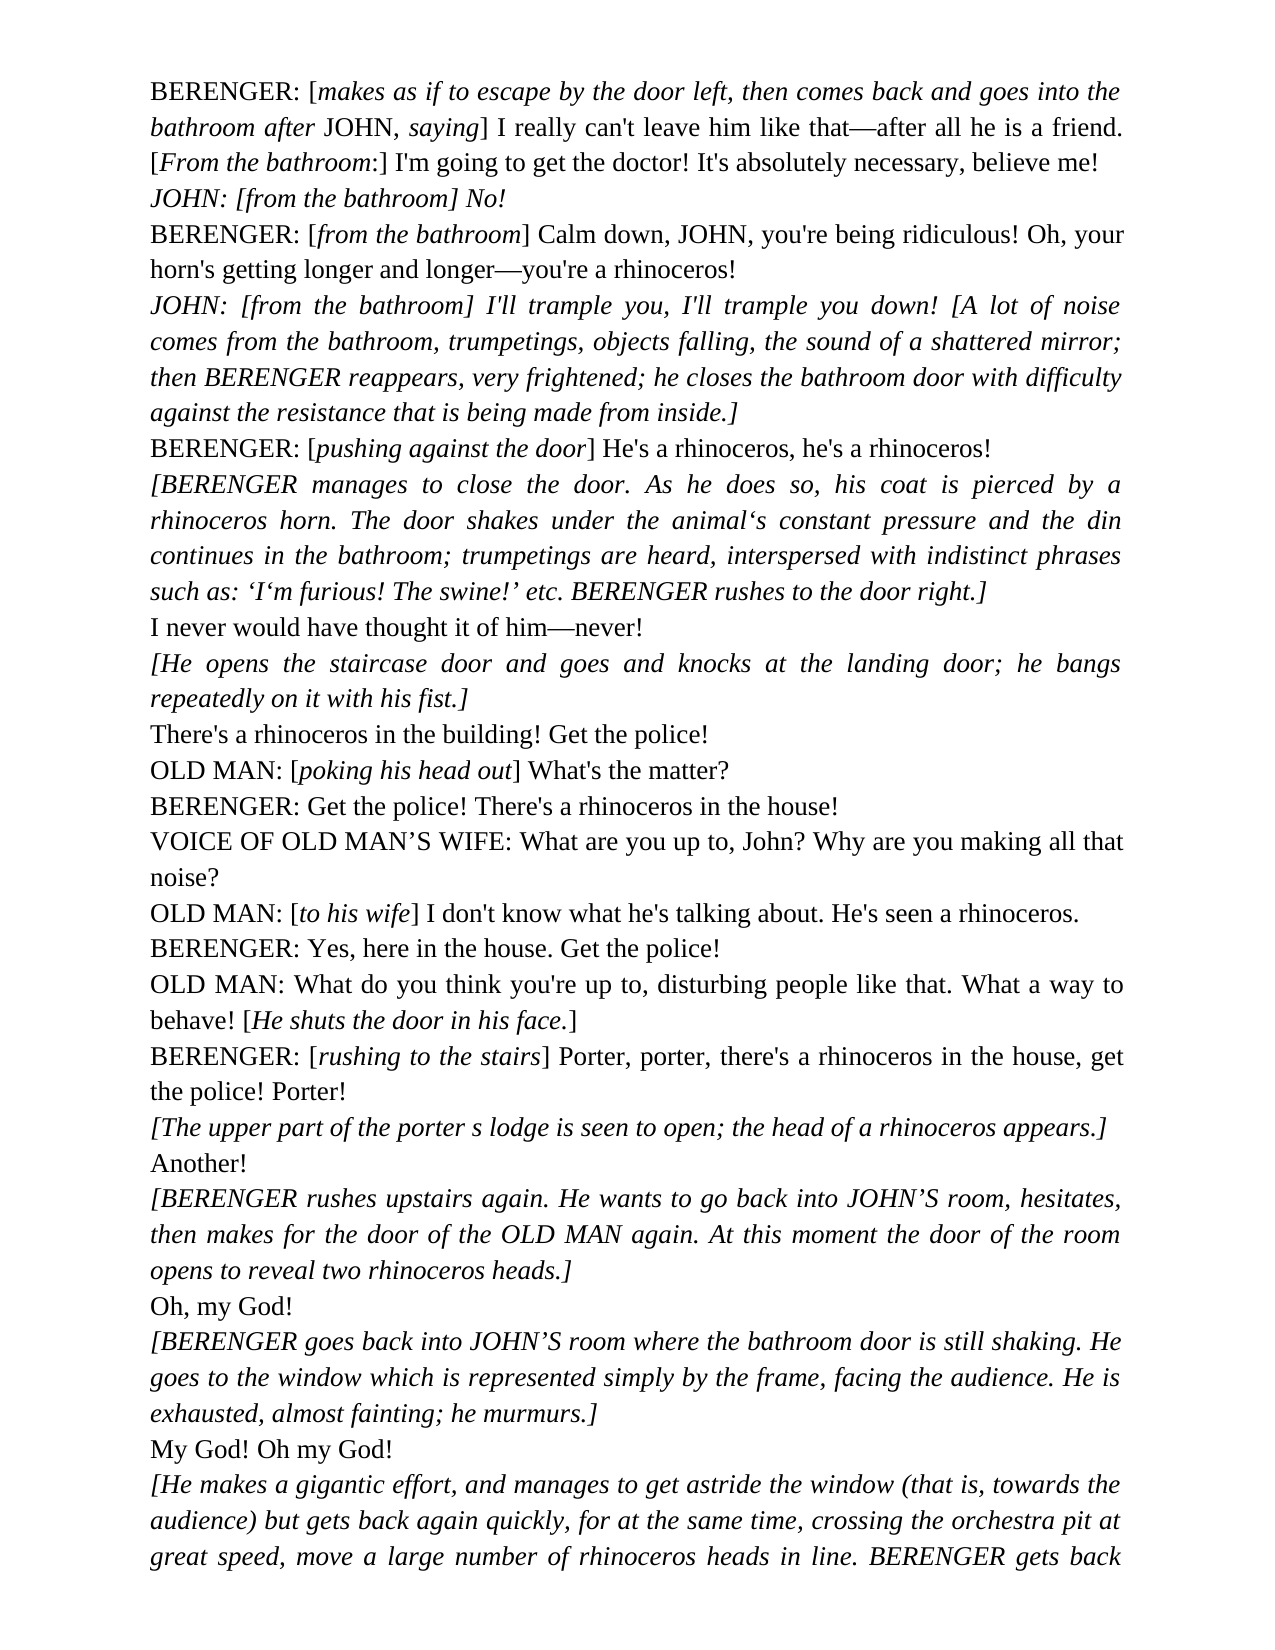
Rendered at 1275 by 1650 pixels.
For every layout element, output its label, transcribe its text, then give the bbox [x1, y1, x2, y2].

text BERENGER: [rushing to the stairs] Porter, porter, there's a rhinoceros in the house, get the police! Porter! [150, 1040, 1125, 1107]
text JOHN: [from the bathroom] No! [150, 182, 1125, 213]
text Oh, my God! [150, 1290, 1125, 1321]
text BERENGER: [pushing against the door] He's a rhinoceros, he's a rhinoceros! [150, 432, 1125, 463]
text [BERENGER goes back into JOHN’S room where the bathroom door is still shaking. He goes to the window which is represented simply by the frame, facing the audience. He is exhausted, almost fainting; he murmurs.] [150, 1326, 1125, 1428]
text BERENGER: Yes, here in the house. Get the police! [150, 932, 1125, 964]
text [BERENGER rushes upstairs again. He wants to go back into JOHN’S room, hesitates, then makes for the door of the OLD MAN again. At this moment the door of the room opens to reveal two rhinoceros heads.] [150, 1183, 1125, 1285]
text Another! [150, 1147, 1125, 1178]
text [He makes a gigantic effort, and manages to get astride the window (that is, towards the audience) but gets back again quickly, for at the same time, crossing the orchestra pit at great speed, move a large number of rhinoceros heads in line. BERENGER gets back [150, 1468, 1125, 1571]
text [The upper part of the porter s lodge is seen to open; the head of a rhinoceros appears.] [150, 1111, 1125, 1142]
text OLD MAN: [poking his head out] What's the matter? [150, 754, 1125, 785]
text BERENGER: [makes as if to escape by the door left, then comes back and goes into the bathroom after JOHN, saying] I really can't leave him like that—after all he is a friend. [From the bathroom:] I'm going to get the doctor! It's absolutely necessary, believe me! [150, 75, 1125, 178]
text My God! Oh my God! [150, 1433, 1125, 1464]
text OLD MAN: [to his wife] I don't know what he's talking about. He's seen a rhinoceros. [150, 897, 1125, 928]
text VOICE OF OLD MAN’S WIFE: What are you up to, John? Why are you making all that noise? [150, 825, 1125, 892]
text [BERENGER manages to close the door. As he does so, his coat is pierced by a rhinoceros horn. The door shakes under the animal‘s constant pressure and the din continues in the bathroom; trumpetings are heard, interspersed with indistinct phrases such as: ‘I‘m furious! The swine!’ etc. BERENGER rushes to the door right.] [150, 468, 1125, 606]
text OLD MAN: What do you think you're up to, disturbing people like that. What a way to behave! [He shuts the door in his face.] [150, 968, 1125, 1035]
text JOHN: [from the bathroom] I'll trample you, I'll trample you down! [A lot of noise comes from the bathroom, trumpetings, objects falling, the sound of a shattered mirror; then BERENGER reappears, very frightened; he closes the bathroom door with difficulty against the resistance that is being made from inside.] [150, 289, 1125, 428]
text BERENGER: Get the police! There's a rhinoceros in the house! [150, 789, 1125, 821]
text I never would have thought it of him—never! [150, 611, 1125, 642]
text There's a rhinoceros in the building! Get the police! [150, 718, 1125, 749]
text BERENGER: [from the bathroom] Calm down, JOHN, you're being ridiculous! Oh, your horn's getting longer and longer—you're a rhinoceros! [150, 218, 1125, 285]
text [He opens the staircase door and goes and knocks at the landing door; he bangs repeatedly on it with his fist.] [150, 647, 1125, 713]
